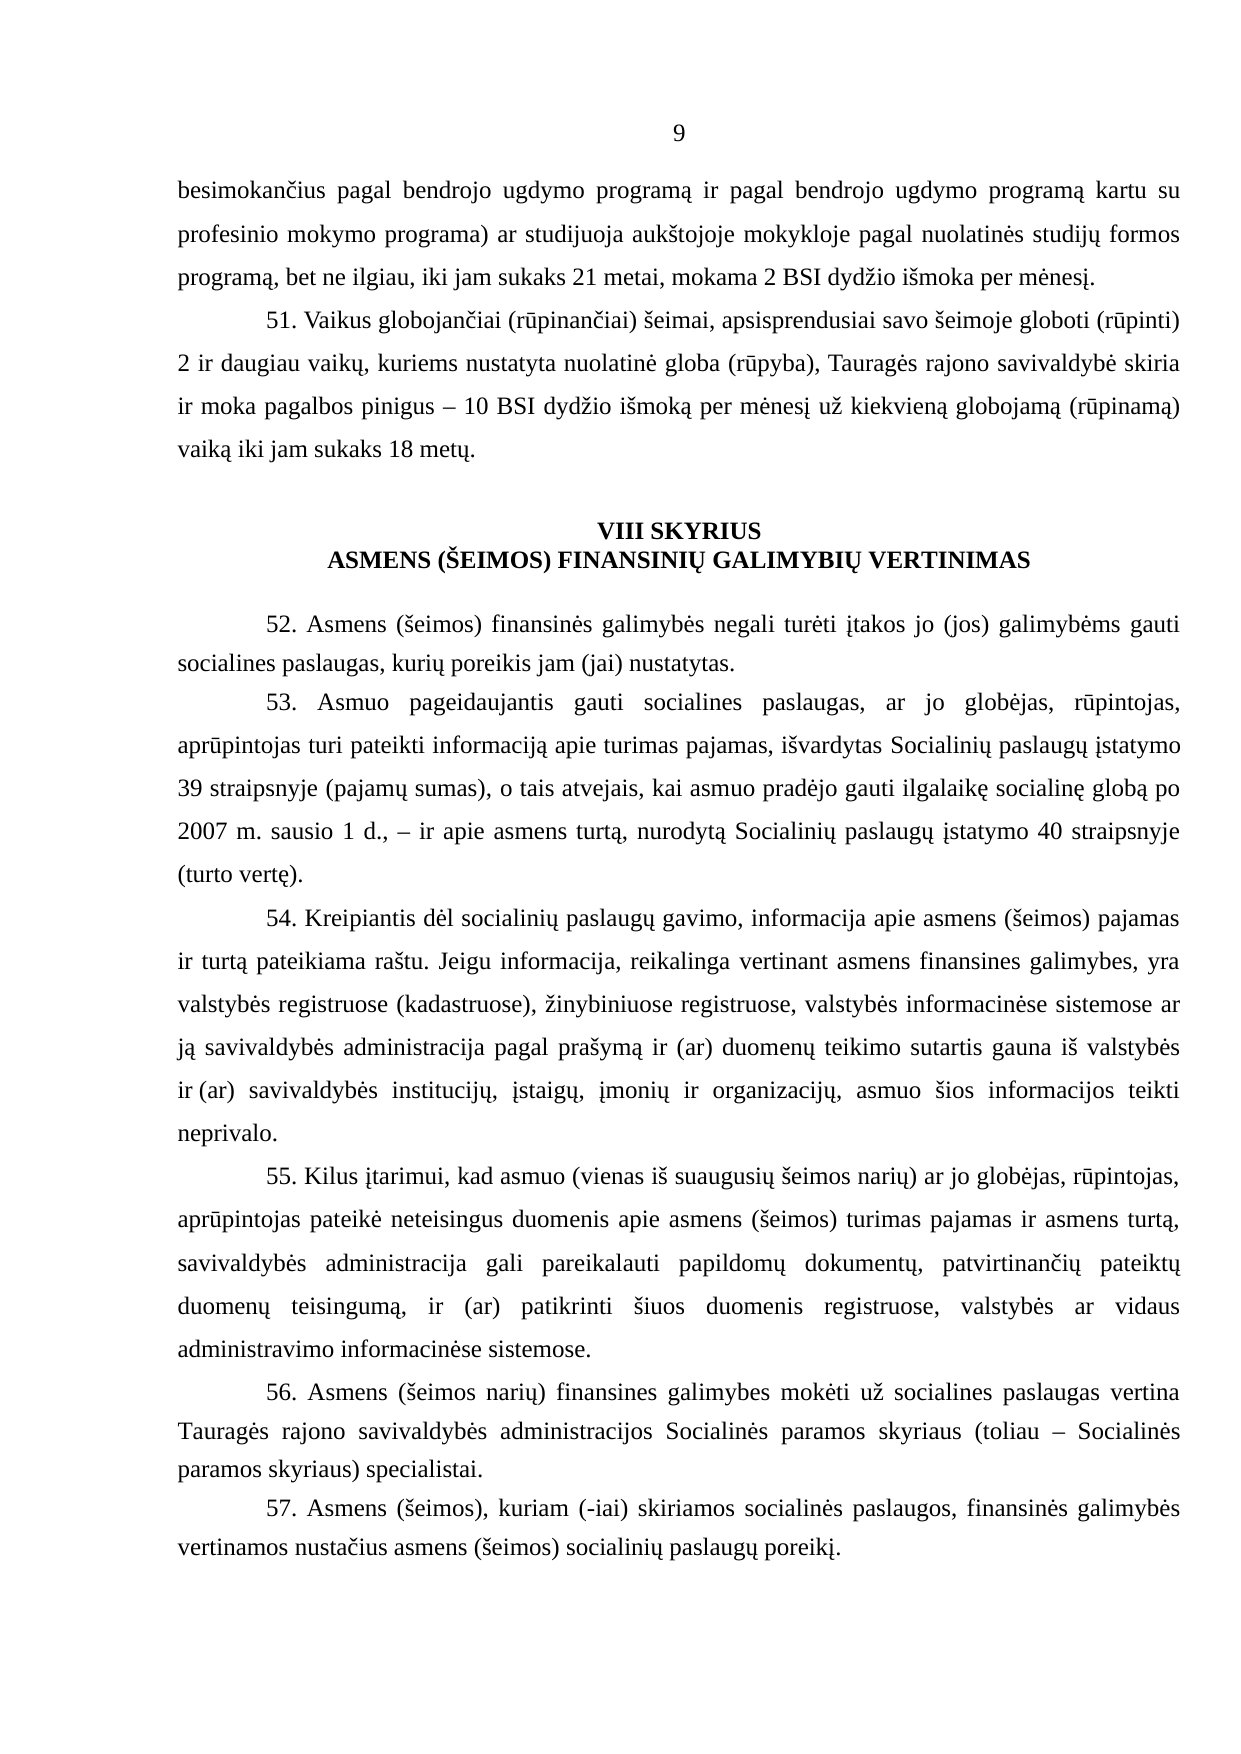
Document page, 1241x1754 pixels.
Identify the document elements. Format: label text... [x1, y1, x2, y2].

text 54. Kreipiantis dėl socialinių paslaugų gavimo, informacija apie asmens (šeimos) pajamas ir turtą pateikiama raštu. Jeigu informacija, reikalinga vertinant asmens finansines galimybes, yra valstybės registruose (kadastruose), žinybiniuose registruose, valstybės informacinėse sistemose ar ją savivaldybės administracija pagal prašymą ir (ar) duomenų teikimo sutartis gauna iš valstybės ir (ar) savivaldybės institucijų, įstaigų, įmonių ir organizacijų, asmuo šios informacijos teikti neprivalo. [177, 903, 1181, 1147]
text 57. Asmens (šeimos), kuriam (-iai) skiriamos socialinės paslaugos, finansinės galimybės vertinamos nustačius asmens (šeimos) socialinių paslaugų poreikį. [177, 1493, 1181, 1561]
text 52. Asmens (šeimos) finansinės galimybės negali turėti įtakos jo (jos) galimybėms gauti socialines paslaugas, kurių poreikis jam (jai) nustatytas. [177, 609, 1181, 677]
text VIII SKYRIUS [177, 516, 1181, 545]
text ASMENS (ŠEIMOS) FINANSINIŲ GALIMYBIŲ VERTINIMAS [177, 545, 1181, 574]
text 56. Asmens (šeimos narių) finansines galimybes mokėti už socialines paslaugas vertina Tauragės rajono savivaldybės administracijos Socialinės paramos skyriaus (toliau – Socialinės paramos skyriaus) specialistai. [177, 1377, 1181, 1483]
text 51. Vaikus globojančiai (rūpinančiai) šeimai, apsisprendusiai savo šeimoje globoti (rūpinti) 2 ir daugiau vaikų, kuriems nustatyta nuolatinė globa (rūpyba), Tauragės rajono savivaldybė skiria ir moka pagalbos pinigus – 10 BSI dydžio išmoką per mėnesį už kiekvieną globojamą (rūpinamą) vaiką iki jam sukaks 18 metų. [177, 305, 1181, 463]
text besimokančius pagal bendrojo ugdymo programą ir pagal bendrojo ugdymo programą kartu su profesinio mokymo programa) ar studijuoja aukštojoje mokykloje pagal nuolatinės studijų formos programą, bet ne ilgiau, iki jam sukaks 21 metai, mokama 2 BSI dydžio išmoka per mėnesį. [177, 176, 1181, 291]
text 53. Asmuo pageidaujantis gauti socialines paslaugas, ar jo globėjas, rūpintojas, aprūpintojas turi pateikti informaciją apie turimas pajamas, išvardytas Socialinių paslaugų įstatymo 39 straipsnyje (pajamų sumas), o tais atvejais, kai asmuo pradėjo gauti ilgalaikę socialinę globą po 2007 m. sausio 1 d., – ir apie asmens turtą, nurodytą Socialinių paslaugų įstatymo 40 straipsnyje (turto vertę). [177, 687, 1181, 888]
text 55. Kilus įtarimui, kad asmuo (vienas iš suaugusių šeimos narių) ar jo globėjas, rūpintojas, aprūpintojas pateikė neteisingus duomenis apie asmens (šeimos) turimas pajamas ir asmens turtą, savivaldybės administracija gali pareikalauti papildomų dokumentų, patvirtinančių pateiktų duomenų teisingumą, ir (ar) patikrinti šiuos duomenis registruose, valstybės ar vidaus administravimo informacinėse sistemose. [177, 1161, 1181, 1363]
